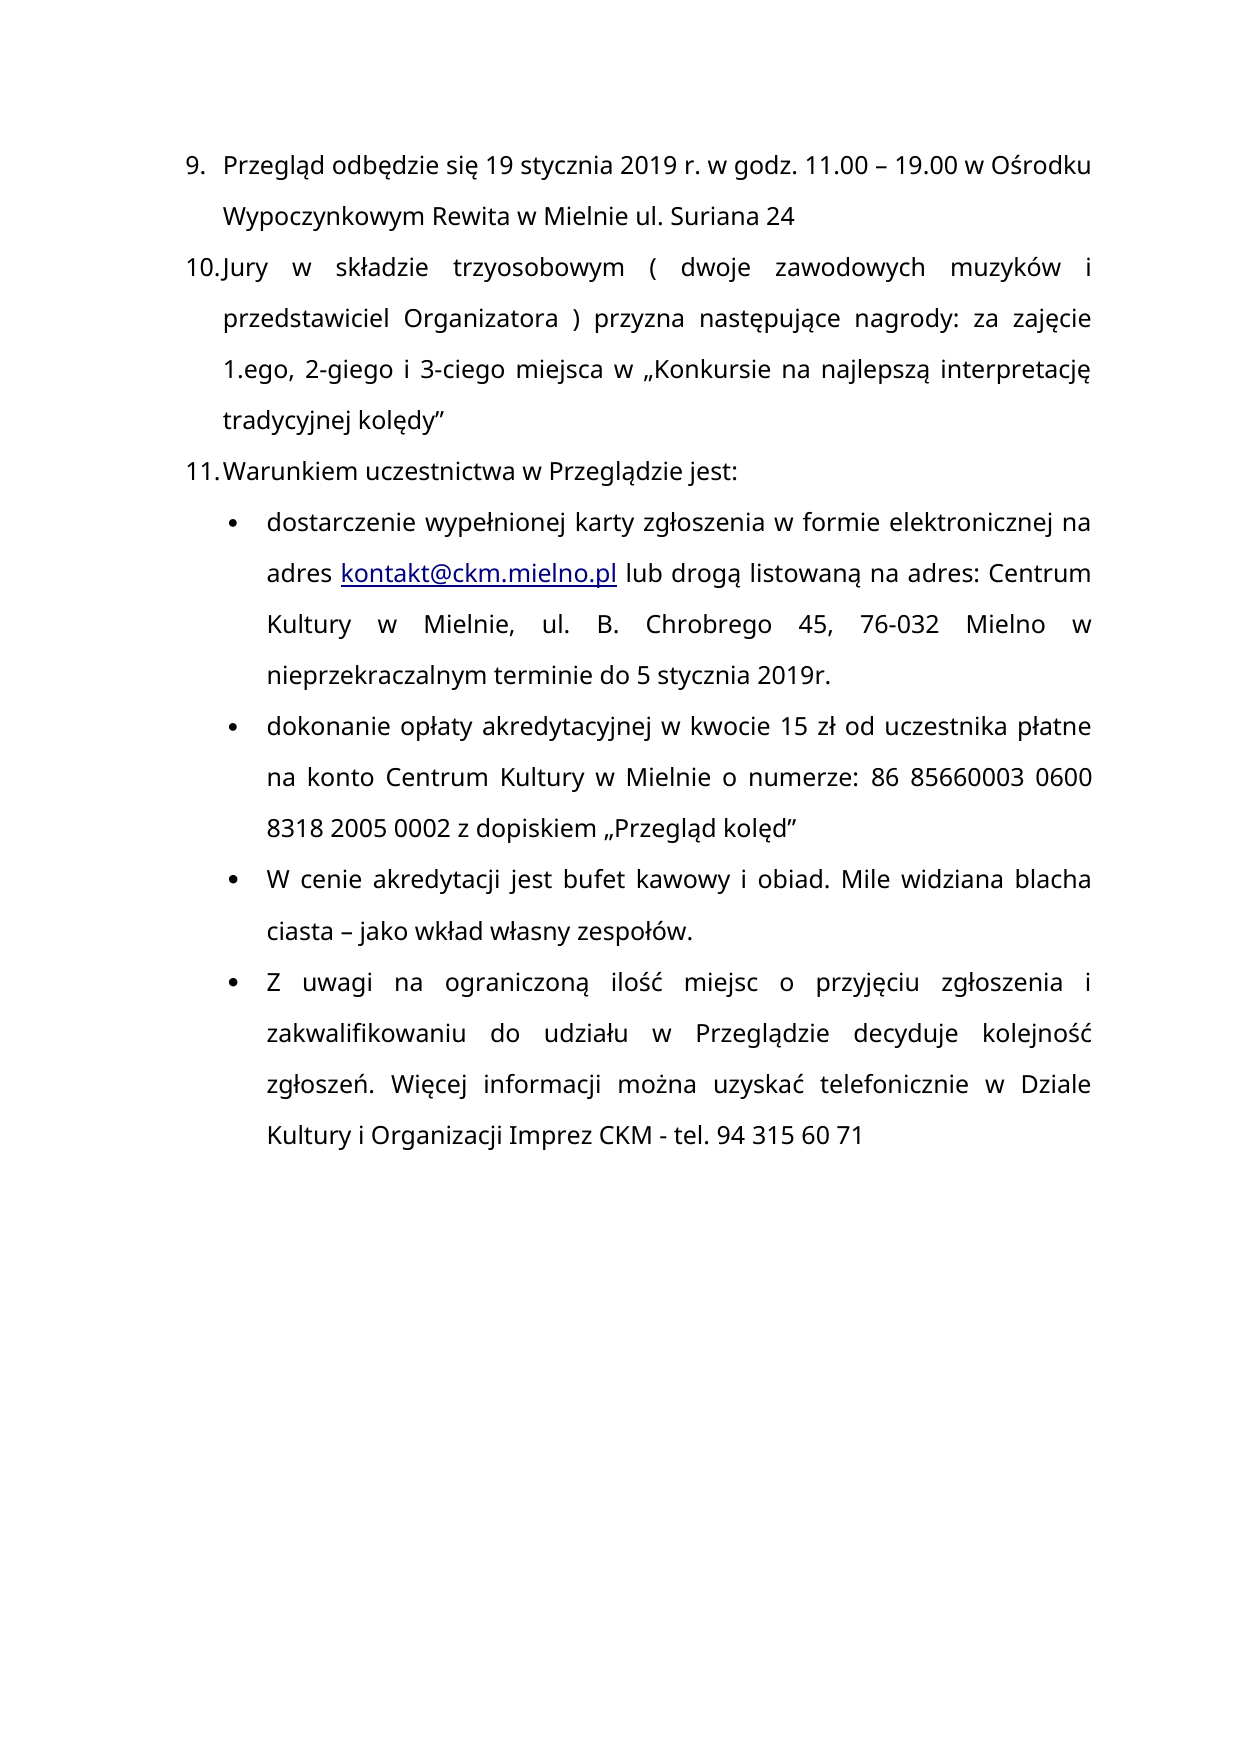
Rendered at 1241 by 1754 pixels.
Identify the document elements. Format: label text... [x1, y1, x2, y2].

list W cenie akredytacji jest bufet kawowy i obiad. Mile widziana blacha ciasta – jako wkład własny zespołów. [229, 862, 1093, 947]
list Przegląd odbędzie się 19 stycznia 2019 r. w godz. 11.00 – 19.00 w Ośrodku Wypoczynkowym Rewita w Mielnie ul. Suriana 24 [185, 148, 1093, 233]
list dokonanie opłaty akredytacyjnej w kwocie 15 zł od uczestnika płatne na konto Centrum Kultury w Mielnie o numerze: 86 85660003 0600 8318 2005 0002 z dopiskiem „Przegląd kolęd” [229, 709, 1093, 845]
list dostarczenie wypełnionej karty zgłoszenia w formie elektronicznej na adres kontakt@ckm.mielno.pl lub drogą listowaną na adres: Centrum Kultury w Mielnie, ul. B. Chrobrego 45, 76-032 Mielno w nieprzekraczalnym terminie do 5 stycznia 2019r. [229, 505, 1093, 692]
list Z uwagi na ograniczoną ilość miejsc o przyjęciu zgłoszenia i zakwalifikowaniu do udziału w Przeglądzie decyduje kolejność zgłoszeń. Więcej informacji można uzyskać telefonicznie w Dziale Kultury i Organizacji Imprez CKM - tel. 94 315 60 71 [229, 964, 1093, 1151]
list Jury w składzie trzyosobowym ( dwoje zawodowych muzyków i przedstawiciel Organizatora ) przyzna następujące nagrody: za zajęcie 1.ego, 2-giego i 3-ciego miejsca w „Konkursie na najlepszą interpretację tradycyjnej kolędy” [185, 250, 1093, 437]
list Warunkiem uczestnictwa w Przeglądzie jest: [185, 454, 1093, 488]
